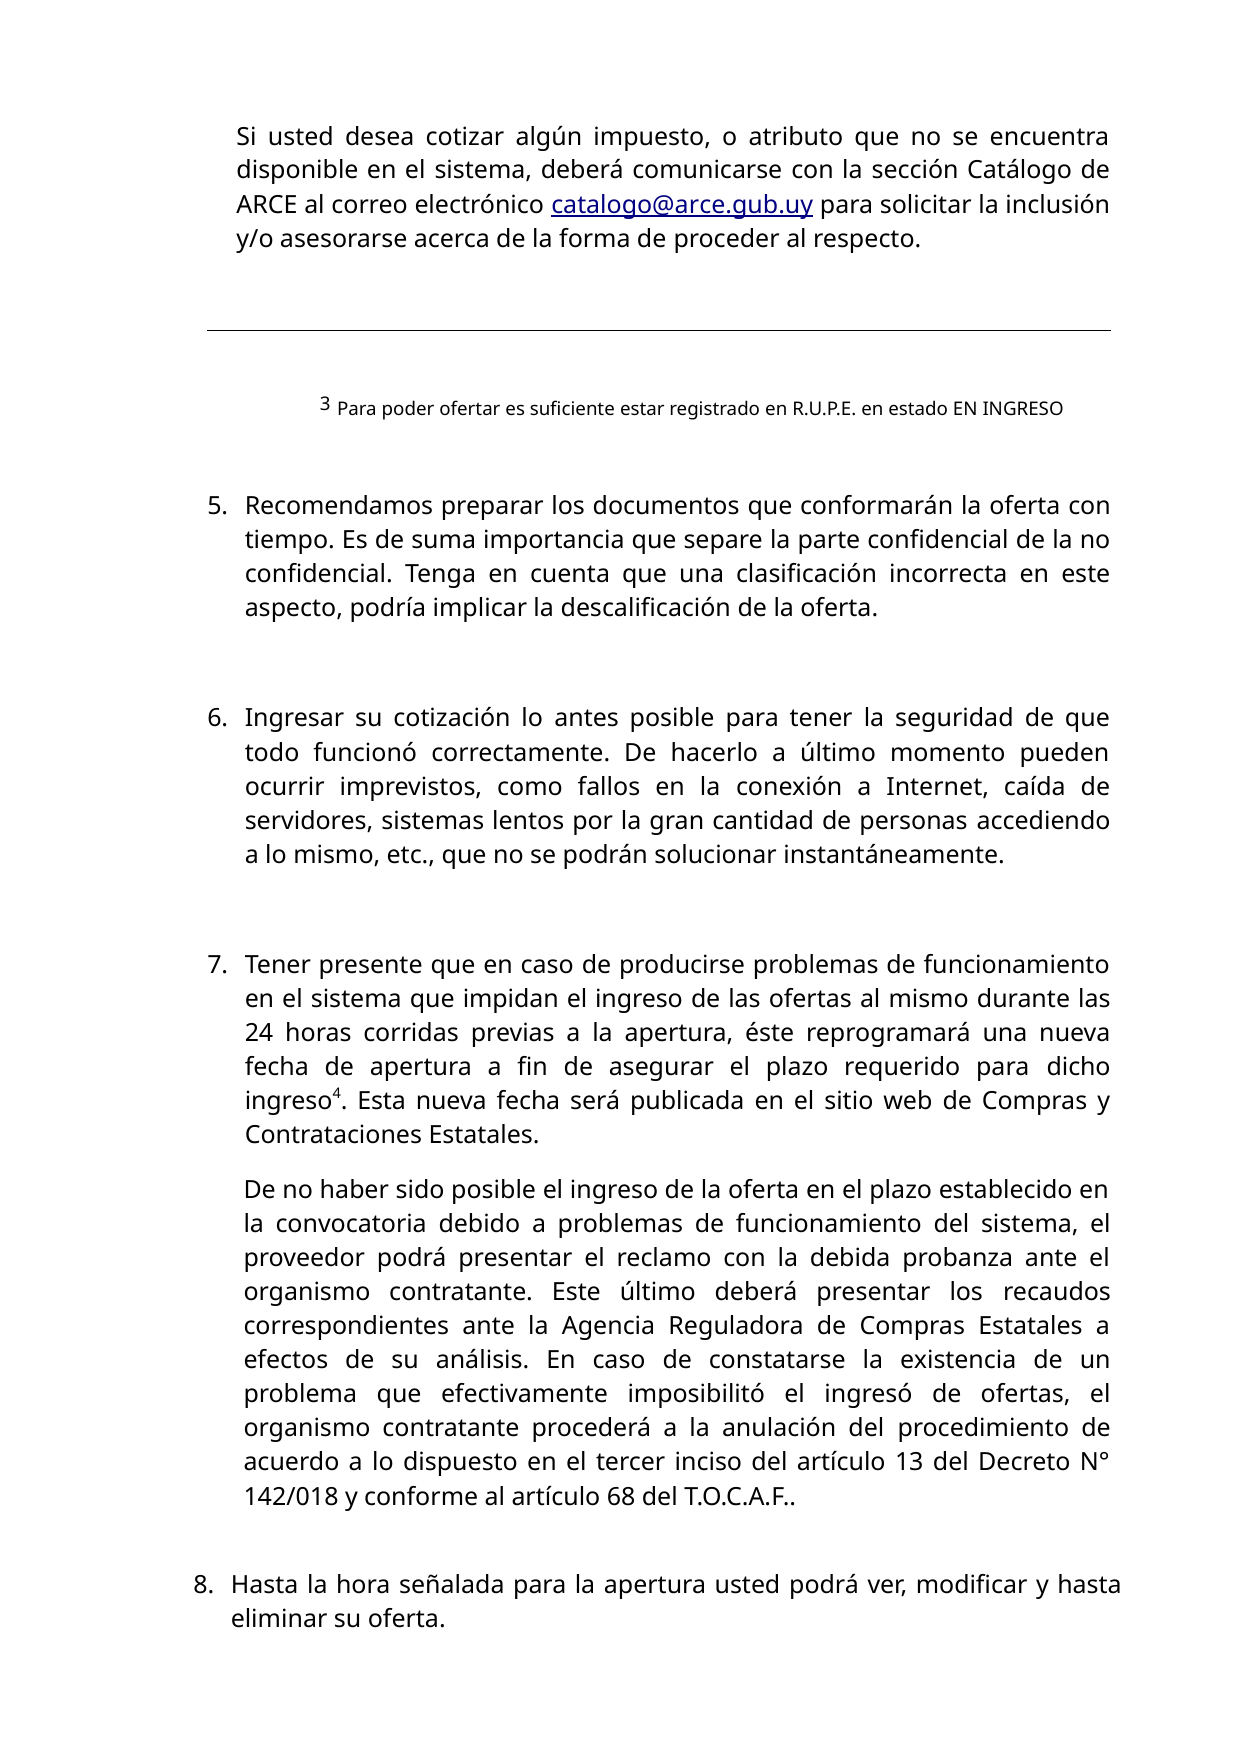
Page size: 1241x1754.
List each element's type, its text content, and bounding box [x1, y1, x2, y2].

list Recomendamos preparar los documentos que conformarán la oferta con tiempo. Es de suma importancia que separe la parte confidencial de la no confidencial. Tenga en cuenta que una clasificación incorrecta en este aspecto, podría implicar la descalificación de la oferta. [207, 488, 1111, 624]
list Tener presente que en caso de producirse problemas de funcionamiento en el sistema que impidan el ingreso de las ofertas al mismo durante las 24 horas corridas previas a la apertura, éste reprogramará una nueva fecha de apertura a fin de asegurar el plazo requerido para dicho ingreso4. Esta nueva fecha será publicada en el sitio web de Compras y Contrataciones Estatales. [207, 946, 1110, 1151]
list Ingresar su cotización lo antes posible para tener la seguridad de que todo funcionó correctamente. De hacerlo a último momento pueden ocurrir imprevistos, como fallos en la conexión a Internet, caída de servidores, sistemas lentos por la gran cantidad de personas accediendo a lo mismo, etc., que no se podrán solucionar instantáneamente. [207, 700, 1111, 870]
text De no haber sido posible el ingreso de la oferta en el plazo establecido en la convocatoria debido a problemas de funcionamiento del sistema, el proveedor podrá presentar el reclamo con la debida probanza ante el organismo contratante. Este último deberá presentar los recaudos correspondientes ante la Agencia Reguladora de Compras Estatales a efectos de su análisis. En caso de constatarse la existencia de un problema que efectivamente imposibilitó el ingresó de ofertas, el organismo contratante procederá a la anulación del procedimiento de acuerdo a lo dispuesto en el tercer inciso del artículo 13 del Decreto N° 142/018 y conforme al artículo 68 del T.O.C.A.F.. [243, 1172, 1111, 1512]
list Hasta la hora señalada para la apertura usted podrá ver, modificar y hasta eliminar su oferta. [193, 1567, 1122, 1635]
list 3 Para poder ofertar es suficiente estar registrado en R.U.P.E. en estado EN INGRESO [319, 388, 1111, 421]
list Si usted desea cotizar algún impuesto, o atributo que no se encuentra disponible en el sistema, deberá comunicarse con la sección Catálogo de ARCE al correo electrónico catalogo@arce.gub.uy para solicitar la inclusión y/o asesorarse acerca de la forma de proceder al respecto. [236, 118, 1110, 254]
